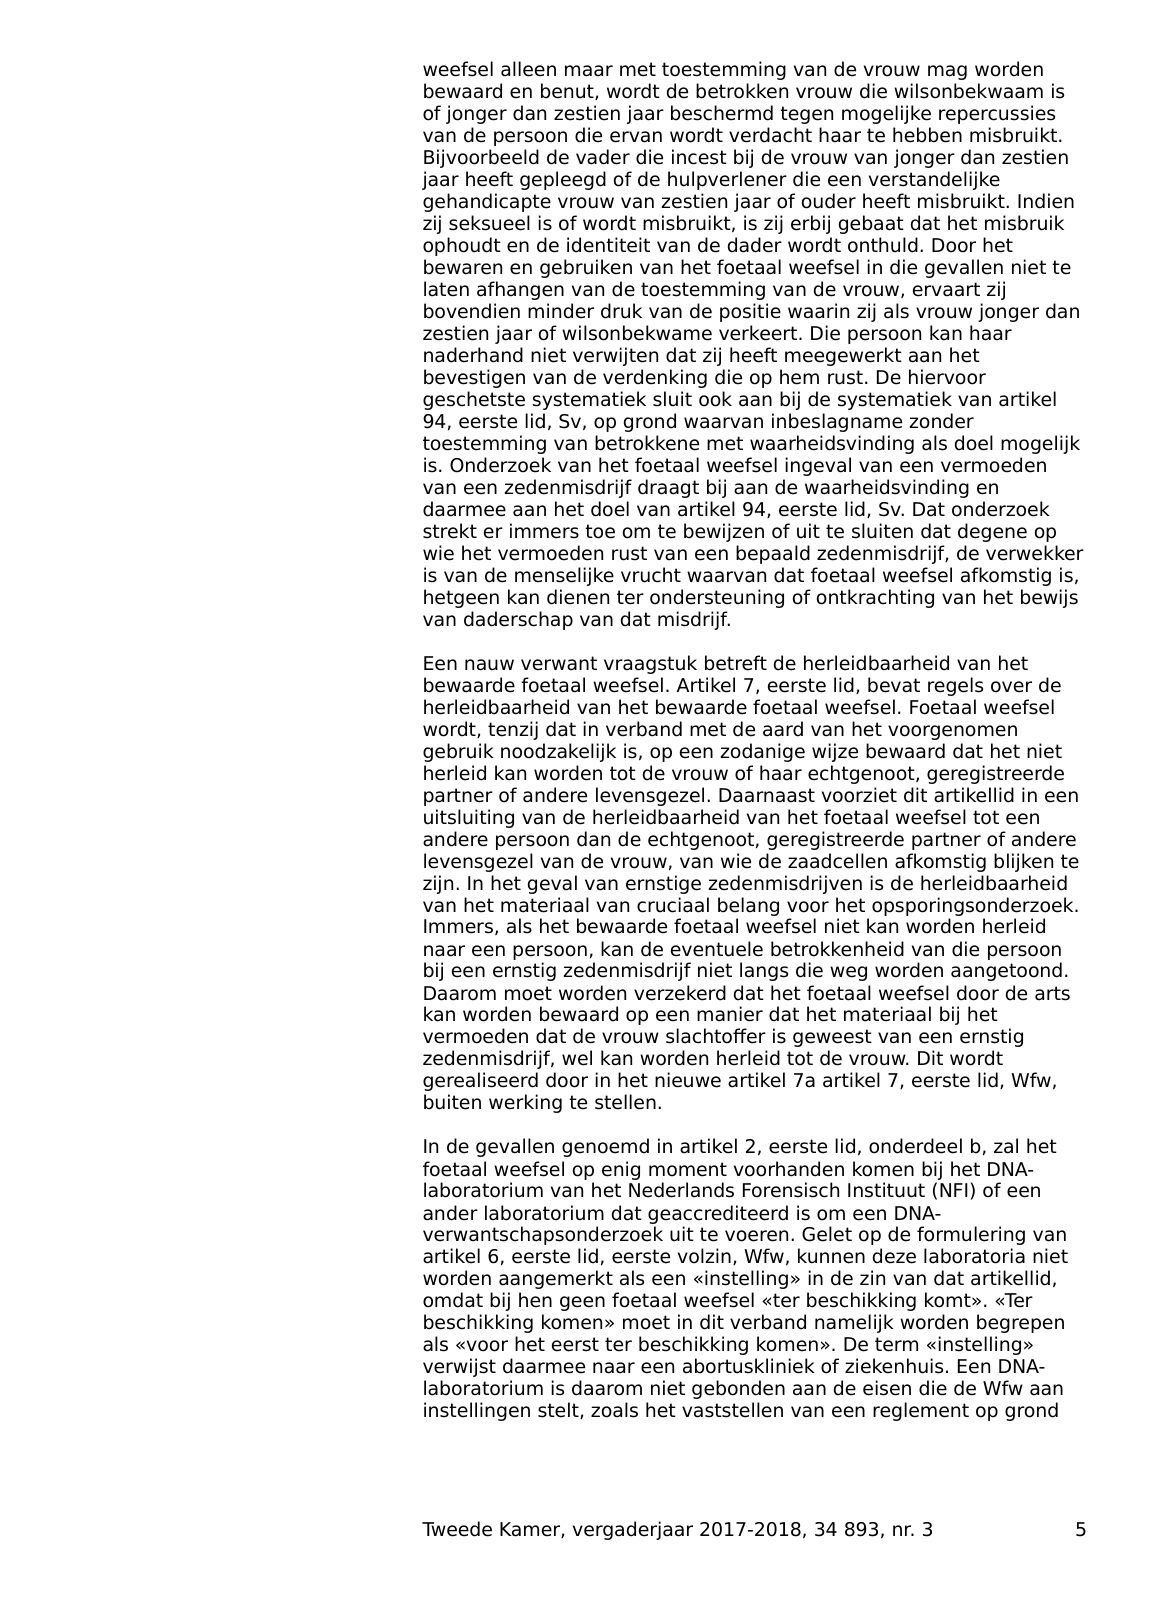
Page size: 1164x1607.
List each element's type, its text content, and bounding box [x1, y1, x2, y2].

text Een nauw verwant vraagstuk betreft de herleidbaarheid van het bewaarde foetaal weefsel. Artikel 7, eerste lid, bevat regels over de herleidbaarheid van het bewaarde foetaal weefsel. Foetaal weefsel wordt, tenzij dat in verband met de aard van het voorgenomen gebruik noodzakelijk is, op een zodanige wijze bewaard dat het niet herleid kan worden tot de vrouw of haar echtgenoot, geregistreerde partner of andere levensgezel. Daarnaast voorziet dit artikellid in een uitsluiting van de herleidbaarheid van het foetaal weefsel tot een andere persoon dan de echtgenoot, geregistreerde partner of andere levensgezel van de vrouw, van wie de zaadcellen afkomstig blijken te zijn. In het geval van ernstige zedenmisdrijven is de herleidbaarheid van het materiaal van cruciaal belang voor het opsporingsonderzoek. Immers, als het bewaarde foetaal weefsel niet kan worden herleid naar een persoon, kan de eventuele betrokkenheid van die persoon bij een ernstig zedenmisdrijf niet langs die weg worden aangetoond. Daarom moet worden verzekerd dat het foetaal weefsel door de arts kan worden bewaard op een manier dat het materiaal bij het vermoeden dat de vrouw slachtoffer is geweest van een ernstig zedenmisdrijf, wel kan worden herleid tot de vrouw. Dit wordt gerealiseerd door in het nieuwe artikel 7a artikel 7, eerste lid, Wfw, buiten werking te stellen. [422, 653, 1087, 1114]
text weefsel alleen maar met toestemming van de vrouw mag worden bewaard en benut, wordt de betrokken vrouw die wilsonbekwaam is of jonger dan zestien jaar beschermd tegen mogelijke repercussies van de persoon die ervan wordt verdacht haar te hebben misbruikt. Bijvoorbeeld de vader die incest bij de vrouw van jonger dan zestien jaar heeft gepleegd of de hulpverlener die een verstandelijke gehandicapte vrouw van zestien jaar of ouder heeft misbruikt. Indien zij seksueel is of wordt misbruikt, is zij erbij gebaat dat het misbruik ophoudt en de identiteit van de dader wordt onthuld. Door het bewaren en gebruiken van het foetaal weefsel in die gevallen niet te laten afhangen van de toestemming van de vrouw, ervaart zij bovendien minder druk van de positie waarin zij als vrouw jonger dan zestien jaar of wilsonbekwame verkeert. Die persoon kan haar naderhand niet verwijten dat zij heeft meegewerkt aan het bevestigen van de verdenking die op hem rust. De hiervoor geschetste systematiek sluit ook aan bij de systematiek van artikel 94, eerste lid, Sv, op grond waarvan inbeslagname zonder toestemming van betrokkene met waarheidsvinding als doel mogelijk is. Onderzoek van het foetaal weefsel ingeval van een vermoeden van een zedenmisdrijf draagt bij aan de waarheidsvinding en daarmee aan het doel van artikel 94, eerste lid, Sv. Dat onderzoek strekt er immers toe om te bewijzen of uit te sluiten dat degene op wie het vermoeden rust van een bepaald zedenmisdrijf, de verwekker is van de menselijke vrucht waarvan dat foetaal weefsel afkomstig is, hetgeen kan dienen ter ondersteuning of ontkrachting van het bewijs van daderschap van dat misdrijf. [422, 59, 1087, 631]
text In de gevallen genoemd in artikel 2, eerste lid, onderdeel b, zal het foetaal weefsel op enig moment voorhanden komen bij het DNA-laboratorium van het Nederlands Forensisch Instituut (NFI) of een ander laboratorium dat geaccrediteerd is om een DNA-verwantschapsonderzoek uit te voeren. Gelet op de formulering van artikel 6, eerste lid, eerste volzin, Wfw, kunnen deze laboratoria niet worden aangemerkt als een «instelling» in de zin van dat artikellid, omdat bij hen geen foetaal weefsel «ter beschikking komt». «Ter beschikking komen» moet in dit verband namelijk worden begrepen als «voor het eerst ter beschikking komen». De term «instelling» verwijst daarmee naar een abortuskliniek of ziekenhuis. Een DNA-laboratorium is daarom niet gebonden aan de eisen die de Wfw aan instellingen stelt, zoals het vaststellen van een reglement op grond [422, 1136, 1087, 1422]
